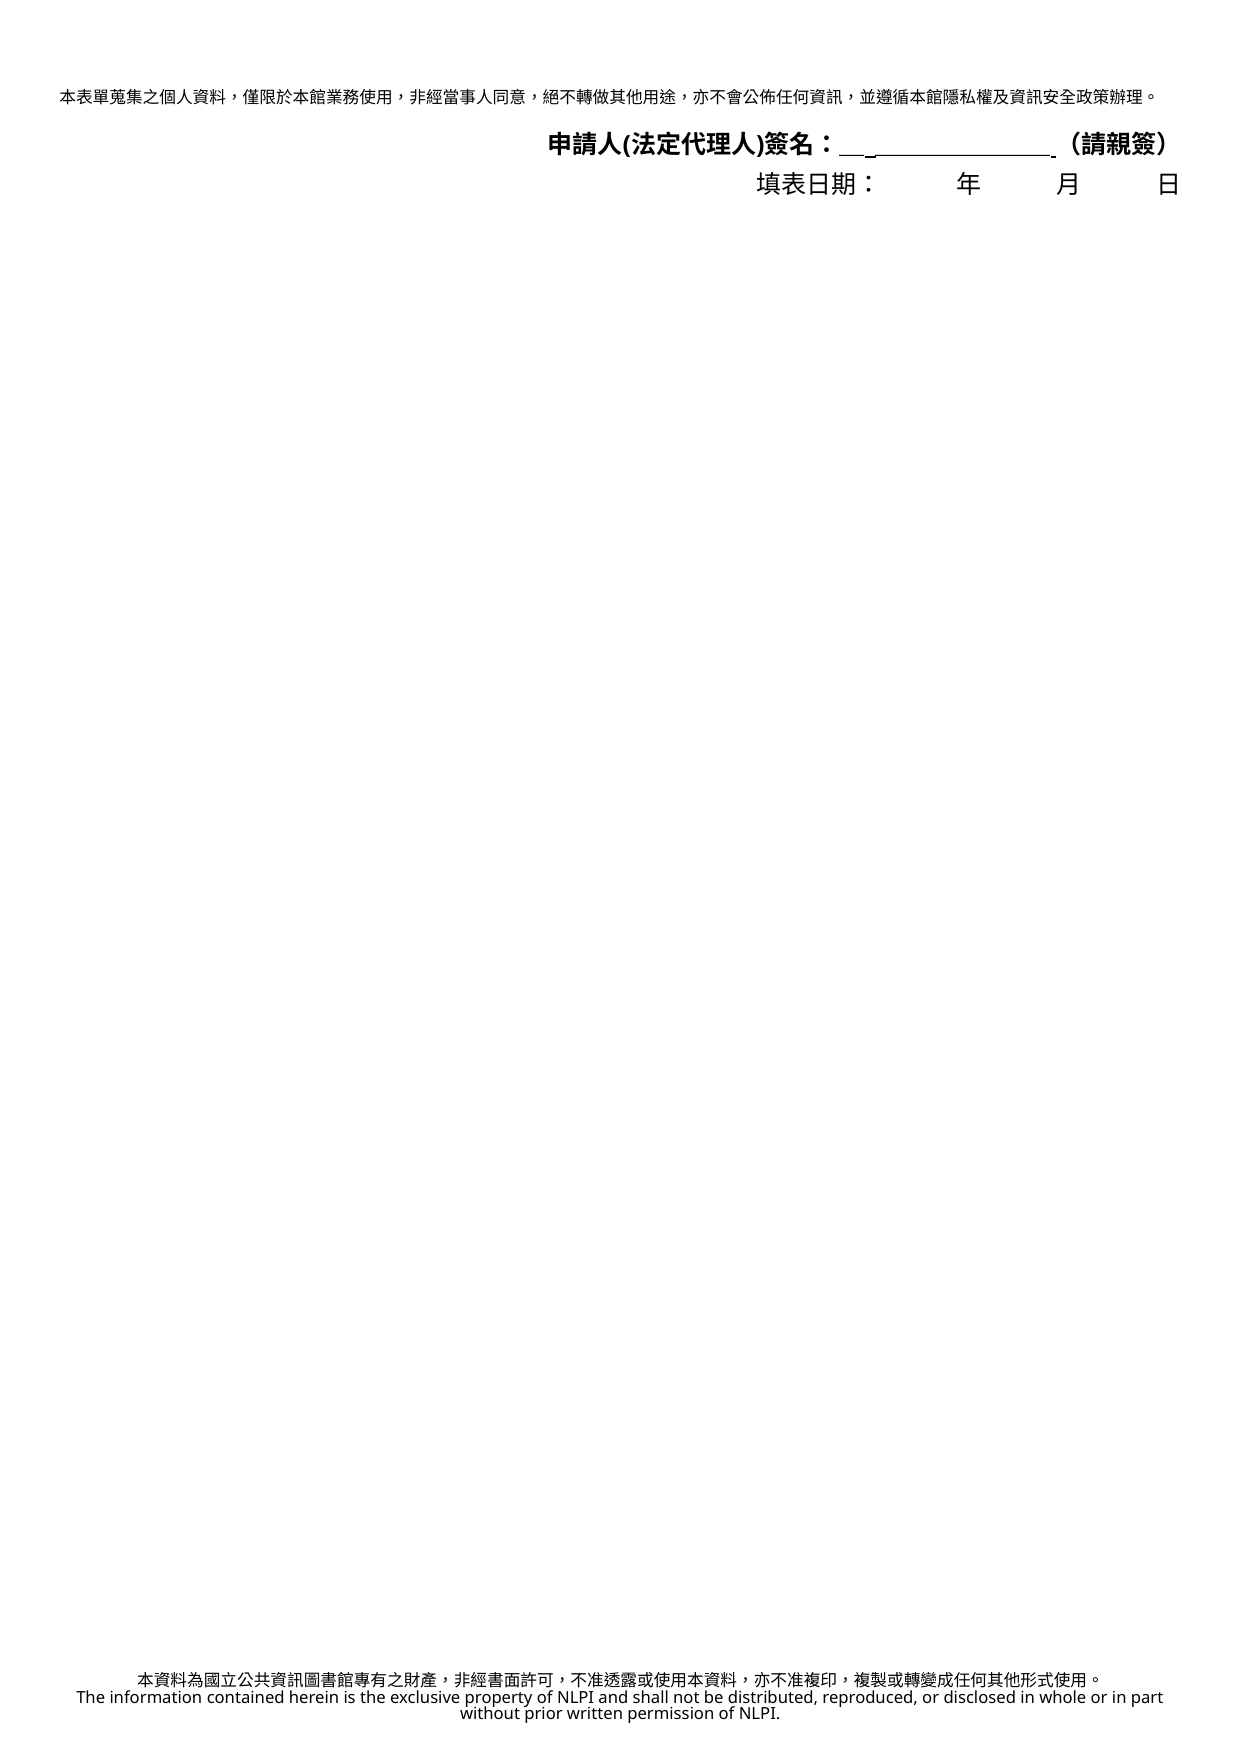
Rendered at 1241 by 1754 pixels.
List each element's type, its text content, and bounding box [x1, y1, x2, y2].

text 申請人(法定代理人)簽名：＿ ＿＿＿＿＿＿＿ （請親簽） [59, 116, 1181, 155]
text 填表日期： 年 月 日 [59, 155, 1181, 195]
